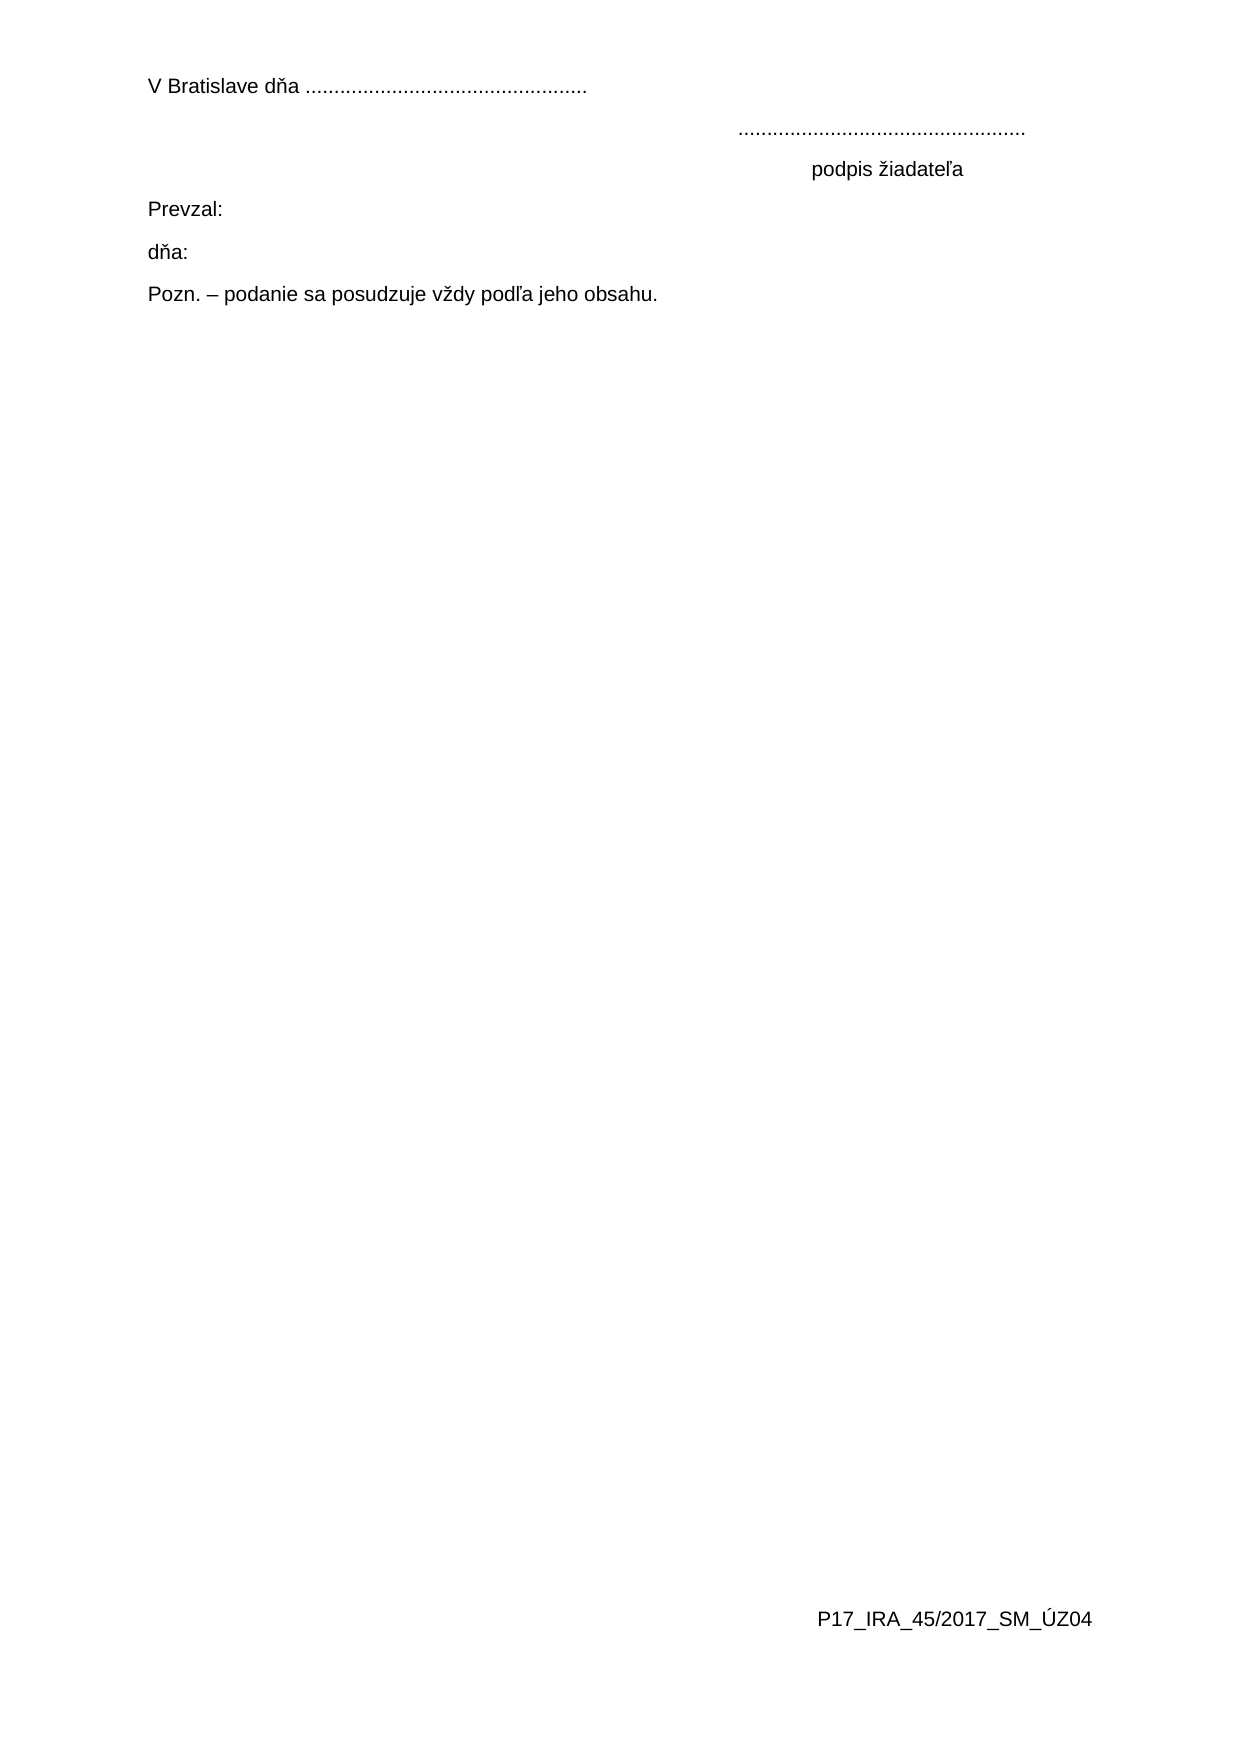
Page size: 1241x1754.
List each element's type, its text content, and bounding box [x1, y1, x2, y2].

text podpis žiadateľa [148, 157, 1093, 181]
text .................................................. [738, 116, 1093, 140]
text V Bratislave dňa ................................................. [148, 74, 1093, 98]
text Prevzal: [148, 197, 1093, 221]
text Pozn. – podanie sa posudzuje vždy podľa jeho obsahu. [148, 282, 1093, 306]
text dňa: [148, 239, 1093, 263]
